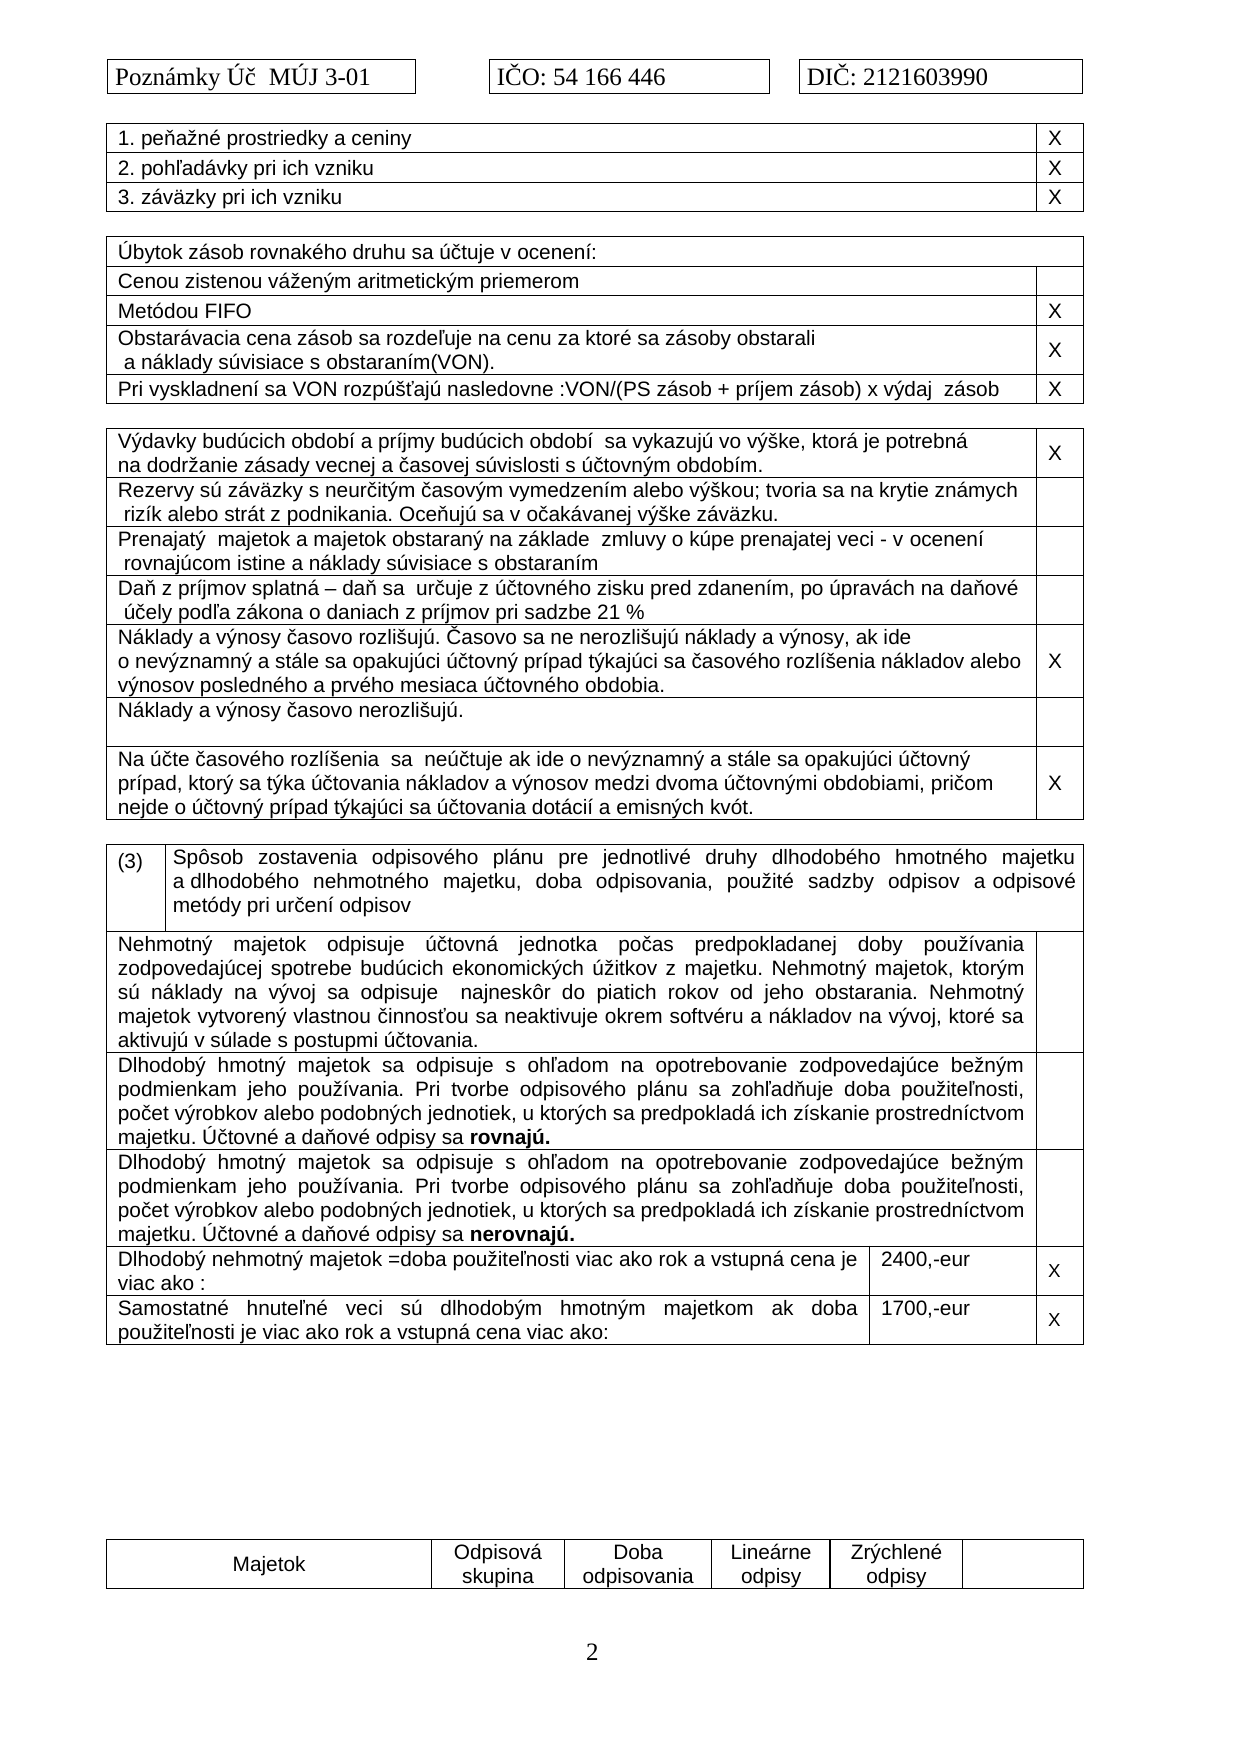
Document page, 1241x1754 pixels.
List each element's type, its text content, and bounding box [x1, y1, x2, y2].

table_cell X [1037, 1247, 1083, 1294]
table_cell Obstarávacia cena zásob sa rozdeľuje na cenu za ktoré sa zásoby obstarali a náklady súvisiace s obstaraním(VON). [107, 326, 1036, 374]
table_cell [1037, 1150, 1083, 1246]
table_cell Rezervy sú záväzky s neurčitým časovým vymedzením alebo výškou; tvoria sa na krytie známych rizík alebo strát z podnikania. Oceňujú sa v očakávanej výške záväzku. [107, 478, 1036, 526]
table_cell Dlhodobý nehmotný majetok =doba použiteľnosti viac ako rok a vstupná cena je viac ako : [107, 1247, 869, 1294]
table_header Odpisová skupina [432, 1540, 564, 1588]
table_cell [1037, 1053, 1083, 1149]
table_cell Dlhodobý hmotný majetok sa odpisuje s ohľadom na opotrebovanie zodpovedajúce bežným podmienkam jeho používania. Pri tvorbe odpisového plánu sa zohľadňuje doba použiteľnosti, počet výrobkov alebo podobných jednotiek, u ktorých sa predpokladá ich získanie prostredníctvom majetku. Účtovné a daňové odpisy sa rovnajú. [107, 1053, 1036, 1149]
table_cell X [1037, 296, 1083, 325]
table_cell [1037, 527, 1083, 575]
table_cell X [1037, 747, 1083, 819]
table_header Úbytok zásob rovnakého druhu sa účtuje v ocenení: [107, 237, 1083, 266]
table_cell [1037, 576, 1083, 624]
table_cell Daň z príjmov splatná – daň sa určuje z účtovného zisku pred zdanením, po úpravách na daňové účely podľa zákona o daniach z príjmov pri sadzbe 21 % [107, 576, 1036, 624]
table_cell Dlhodobý hmotný majetok sa odpisuje s ohľadom na opotrebovanie zodpovedajúce bežným podmienkam jeho používania. Pri tvorbe odpisového plánu sa zohľadňuje doba použiteľnosti, počet výrobkov alebo podobných jednotiek, u ktorých sa predpokladá ich získanie prostredníctvom majetku. Účtovné a daňové odpisy sa nerovnajú. [107, 1150, 1036, 1246]
table_cell Samostatné hnuteľné veci sú dlhodobým hmotným majetkom ak doba použiteľnosti je viac ako rok a vstupná cena viac ako: [107, 1296, 869, 1343]
table_cell X [1037, 1296, 1083, 1343]
table_header Lineárne odpisy [712, 1540, 829, 1588]
table_cell 3. záväzky pri ich vzniku [107, 183, 1036, 211]
table_cell 1. peňažné prostriedky a ceniny [107, 124, 1036, 152]
table_cell Náklady a výnosy časovo nerozlišujú. [107, 698, 1036, 746]
table_cell Náklady a výnosy časovo rozlišujú. Časovo sa ne nerozlišujú náklady a výnosy, ak ide o nevýznamný a stále sa opakujúci účtovný prípad týkajúci sa časového rozlíšenia nákladov alebo výnosov posledného a prvého mesiaca účtovného obdobia. [107, 625, 1036, 697]
table_header X [1037, 429, 1083, 477]
table_cell 2. pohľadávky pri ich vzniku [107, 153, 1036, 182]
table_cell Pri vyskladnení sa VON rozpúšťajú nasledovne :VON/(PS zásob + príjem zásob) x výdaj zásob [107, 375, 1036, 403]
table_cell Prenajatý majetok a majetok obstaraný na základe zmluvy o kúpe prenajatej veci - v ocenení rovnajúcom istine a náklady súvisiace s obstaraním [107, 527, 1036, 575]
table_cell Metódou FIFO [107, 296, 1036, 325]
table_cell Cenou zistenou váženým aritmetickým priemerom [107, 267, 1036, 295]
table_cell X [1037, 124, 1083, 152]
table_cell X [1037, 625, 1083, 697]
table_header Zrýchlené odpisy [831, 1540, 962, 1588]
table_header Doba odpisovania [565, 1540, 711, 1588]
table_cell Na účte časového rozlíšenia sa neúčtuje ak ide o nevýznamný a stále sa opakujúci účtovný prípad, ktorý sa týka účtovania nákladov a výnosov medzi dvoma účtovnými obdobiami, pričom nejde o účtovný prípad týkajúci sa účtovania dotácií a emisných kvót. [107, 747, 1036, 819]
table_cell X [1037, 183, 1083, 211]
table_cell 2400,-eur [870, 1247, 1036, 1294]
table_header Výdavky budúcich období a príjmy budúcich období sa vykazujú vo výške, ktorá je potrebná na dodržanie zásady vecnej a časovej súvislosti s účtovným obdobím. [107, 429, 1036, 477]
table_cell [1037, 267, 1083, 295]
table_cell [1037, 932, 1083, 1052]
table_header [107, 845, 165, 931]
table_cell X [1037, 153, 1083, 182]
table_header Majetok [107, 1540, 431, 1588]
table_cell Nehmotný majetok odpisuje účtovná jednotka počas predpokladanej doby používania zodpovedajúcej spotrebe budúcich ekonomických úžitkov z majetku. Nehmotný majetok, ktorým sú náklady na vývoj sa odpisuje najneskôr do piatich rokov od jeho obstarania. Nehmotný majetok vytvorený vlastnou činnosťou sa neaktivuje okrem softvéru a nákladov na vývoj, ktoré sa aktivujú v súlade s postupmi účtovania. [107, 932, 1036, 1052]
table_cell [1037, 478, 1083, 526]
table_header Spôsob zostavenia odpisového plánu pre jednotlivé druhy dlhodobého hmotného majetku a dlhodobého nehmotného majetku, doba odpisovania, použité sadzby odpisov a odpisové metódy pri určení odpisov [166, 845, 1083, 931]
table_cell [1037, 698, 1083, 746]
table_header [963, 1540, 1083, 1588]
table_cell X [1037, 326, 1083, 374]
table_cell 1700,-eur [870, 1296, 1036, 1343]
table_cell X [1037, 375, 1083, 403]
